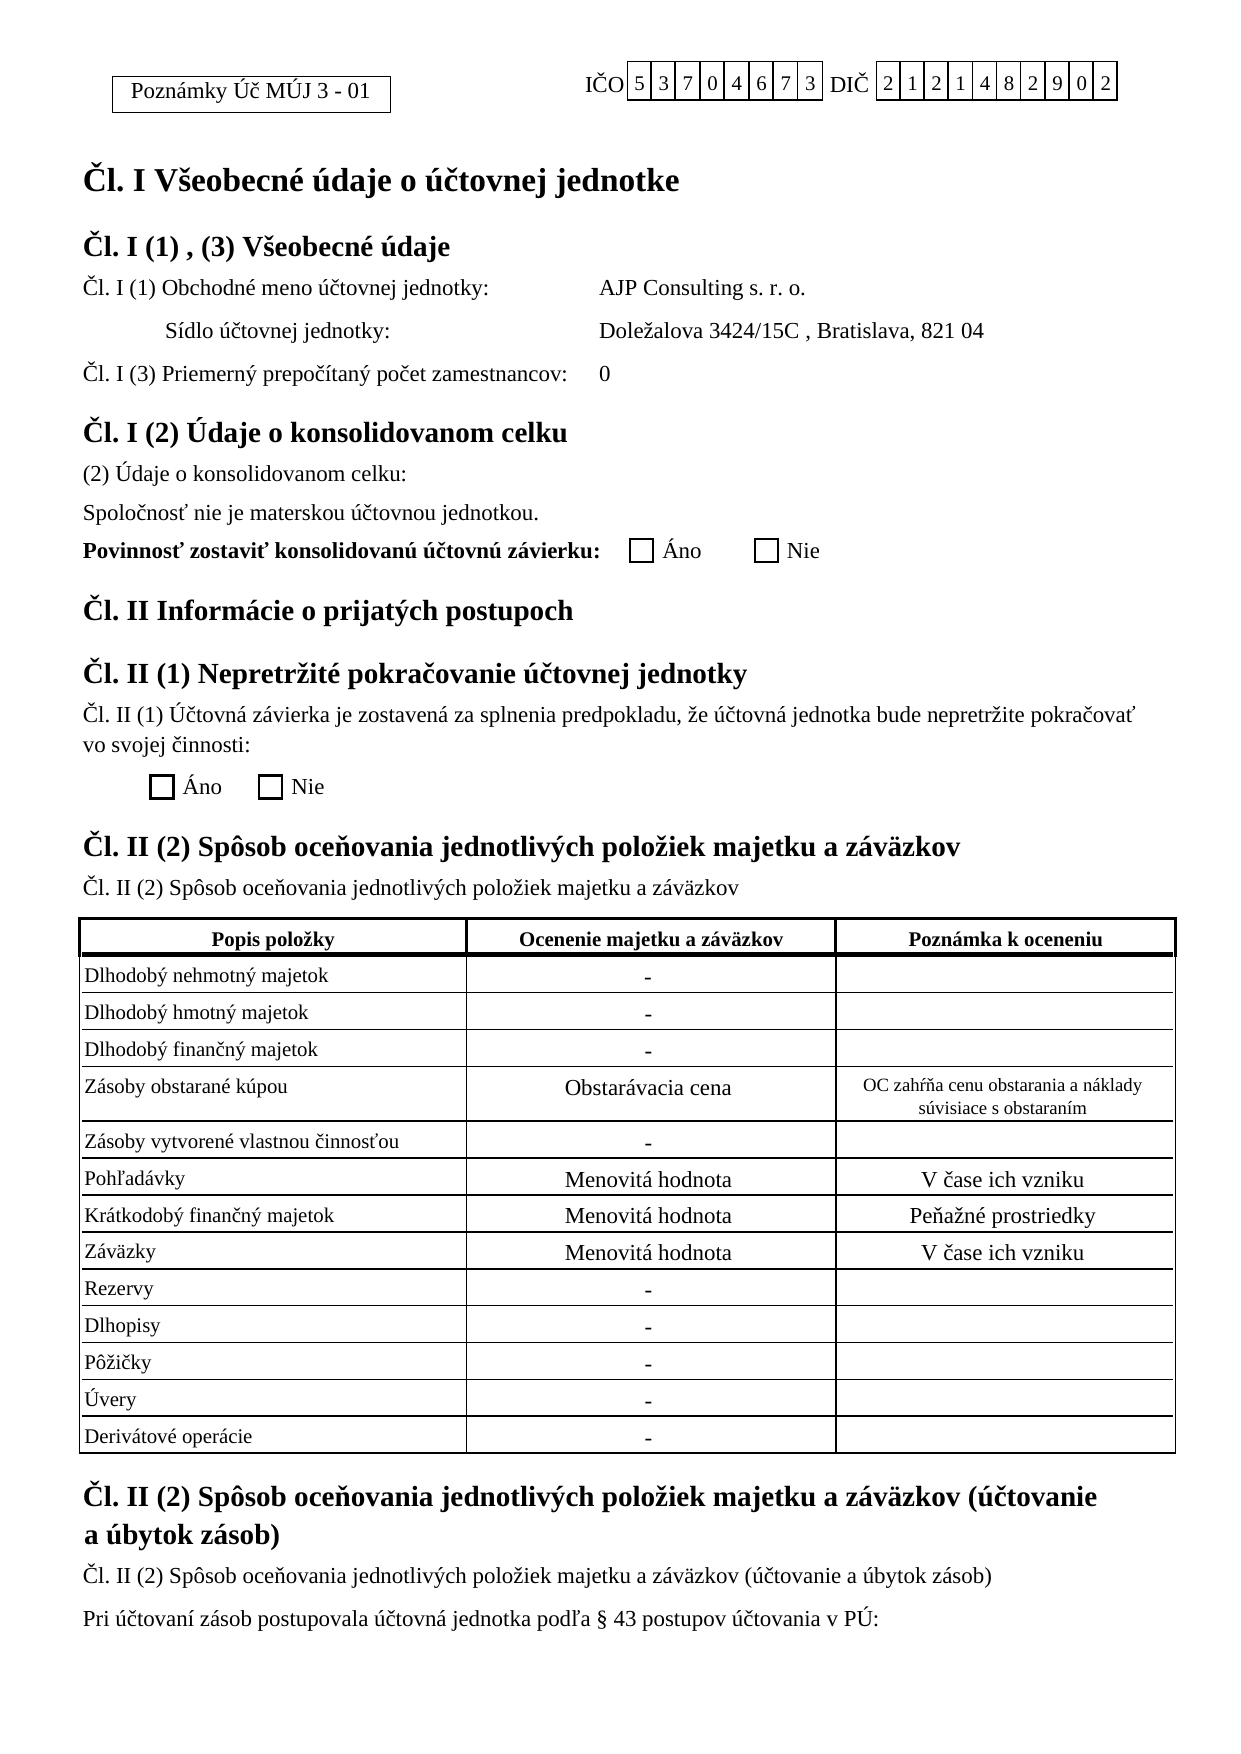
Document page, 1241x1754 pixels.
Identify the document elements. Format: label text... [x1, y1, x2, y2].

table_cell - [467, 1122, 835, 1157]
subtitle Čl. II (2) Spôsob oceňovania jednotlivých položiek majetku a záväzkov [83, 829, 1157, 863]
table_cell [837, 1120, 1175, 1157]
table_cell [837, 1029, 1175, 1066]
table_cell Zásoby obstarané kúpou [80, 1066, 466, 1120]
table_cell - [467, 1417, 835, 1452]
table_cell - [467, 1030, 835, 1066]
table_cell Peňažné prostriedky [837, 1194, 1175, 1231]
table_cell Dlhodobý nehmotný majetok [80, 953, 466, 992]
text Povinnosť zostaviť konsolidovanú účtovnú závierku: [83, 537, 628, 564]
text [821, 537, 1157, 564]
table_cell [837, 1305, 1175, 1342]
text Spoločnosť nie je materskou účtovnou jednotkou. [83, 498, 1157, 525]
table_cell Pôžičky [80, 1342, 466, 1378]
subtitle Čl. I Všeobecné údaje o účtovnej jednotke [83, 160, 1157, 199]
table_cell Dlhopisy [80, 1305, 466, 1342]
table_cell - [467, 957, 835, 992]
table_header Ocenenie majetku a záväzkov [468, 920, 834, 952]
text (2) Údaje o konsolidovanom celku: [83, 460, 1157, 486]
table_cell Pohľadávky [80, 1157, 466, 1194]
table_cell Úvery [80, 1379, 466, 1415]
table_cell - [467, 993, 835, 1029]
subtitle Čl. II (1) Nepretržité pokračovanie účtovnej jednotky [83, 656, 1157, 690]
table_cell [837, 1268, 1175, 1305]
table_cell [837, 1342, 1175, 1378]
table_cell OC zahŕňa cenu obstarania a náklady súvisiace s obstaraním [837, 1066, 1175, 1120]
table_cell Dlhodobý hmotný majetok [80, 992, 466, 1029]
table_cell [837, 992, 1175, 1029]
table_cell - [467, 1270, 835, 1305]
text Čl. II (1) Účtovná závierka je zostavená za splnenia predpokladu, že účtovná jednotka bude nepretržite pokračovať vo svojej činnosti: [83, 701, 1157, 757]
table_cell - [467, 1380, 835, 1415]
table_cell Menovitá hodnota [467, 1233, 835, 1268]
table_cell Dlhodobý finančný majetok [80, 1029, 466, 1066]
subtitle Čl. I (2) Údaje o konsolidovanom celku [83, 415, 1157, 448]
table_cell V čase ich vzniku [837, 1231, 1175, 1268]
table_cell Zásoby vytvorené vlastnou činnosťou [80, 1120, 466, 1157]
table_cell [837, 952, 1175, 992]
table_cell Rezervy [80, 1268, 466, 1305]
table_header Popis položky [81, 920, 465, 952]
text Čl. I (1) Obchodné meno účtovnej jednotky: AJP Consulting s. r. o. [83, 274, 1157, 301]
table_cell - [467, 1306, 835, 1342]
table_header Poznámka k oceneniu [837, 920, 1174, 952]
table_cell Krátkodobý finančný majetok [80, 1194, 466, 1231]
table_cell - [467, 1343, 835, 1378]
table_cell Záväzky [80, 1231, 466, 1268]
subtitle Čl. II (2) Spôsob oceňovania jednotlivých položiek majetku a záväzkov (účtovanie a úbytok zásob) [83, 1479, 1157, 1551]
text Čl. II Informácie o prijatých postupoch [83, 593, 1157, 626]
table_cell Menovitá hodnota [467, 1159, 835, 1194]
subtitle Čl. I (1) , (3) Všeobecné údaje [83, 229, 1157, 263]
text Pri účtovaní zásob postupovala účtovná jednotka podľa § 43 postupov účtovania v PÚ: [83, 1605, 1157, 1631]
table_cell Obstarávacia cena [467, 1067, 835, 1120]
text Čl. I (3) Priemerný prepočítaný počet zamestnancov: 0 [83, 360, 1157, 386]
table_cell V čase ich vzniku [837, 1157, 1175, 1194]
text Čl. II (2) Spôsob oceňovania jednotlivých položiek majetku a záväzkov (účtovanie a úbytok zásob) [83, 1562, 1157, 1588]
text Sídlo účtovnej jednotky: Doležalova 3424/15C , Bratislava, 821 04 [83, 317, 1116, 343]
table_cell Derivátové operácie [80, 1415, 466, 1452]
text Čl. II (2) Spôsob oceňovania jednotlivých položiek majetku a záväzkov [83, 874, 1157, 900]
table_cell [837, 1415, 1175, 1452]
table_cell Menovitá hodnota [467, 1196, 835, 1231]
table_cell [837, 1379, 1175, 1415]
